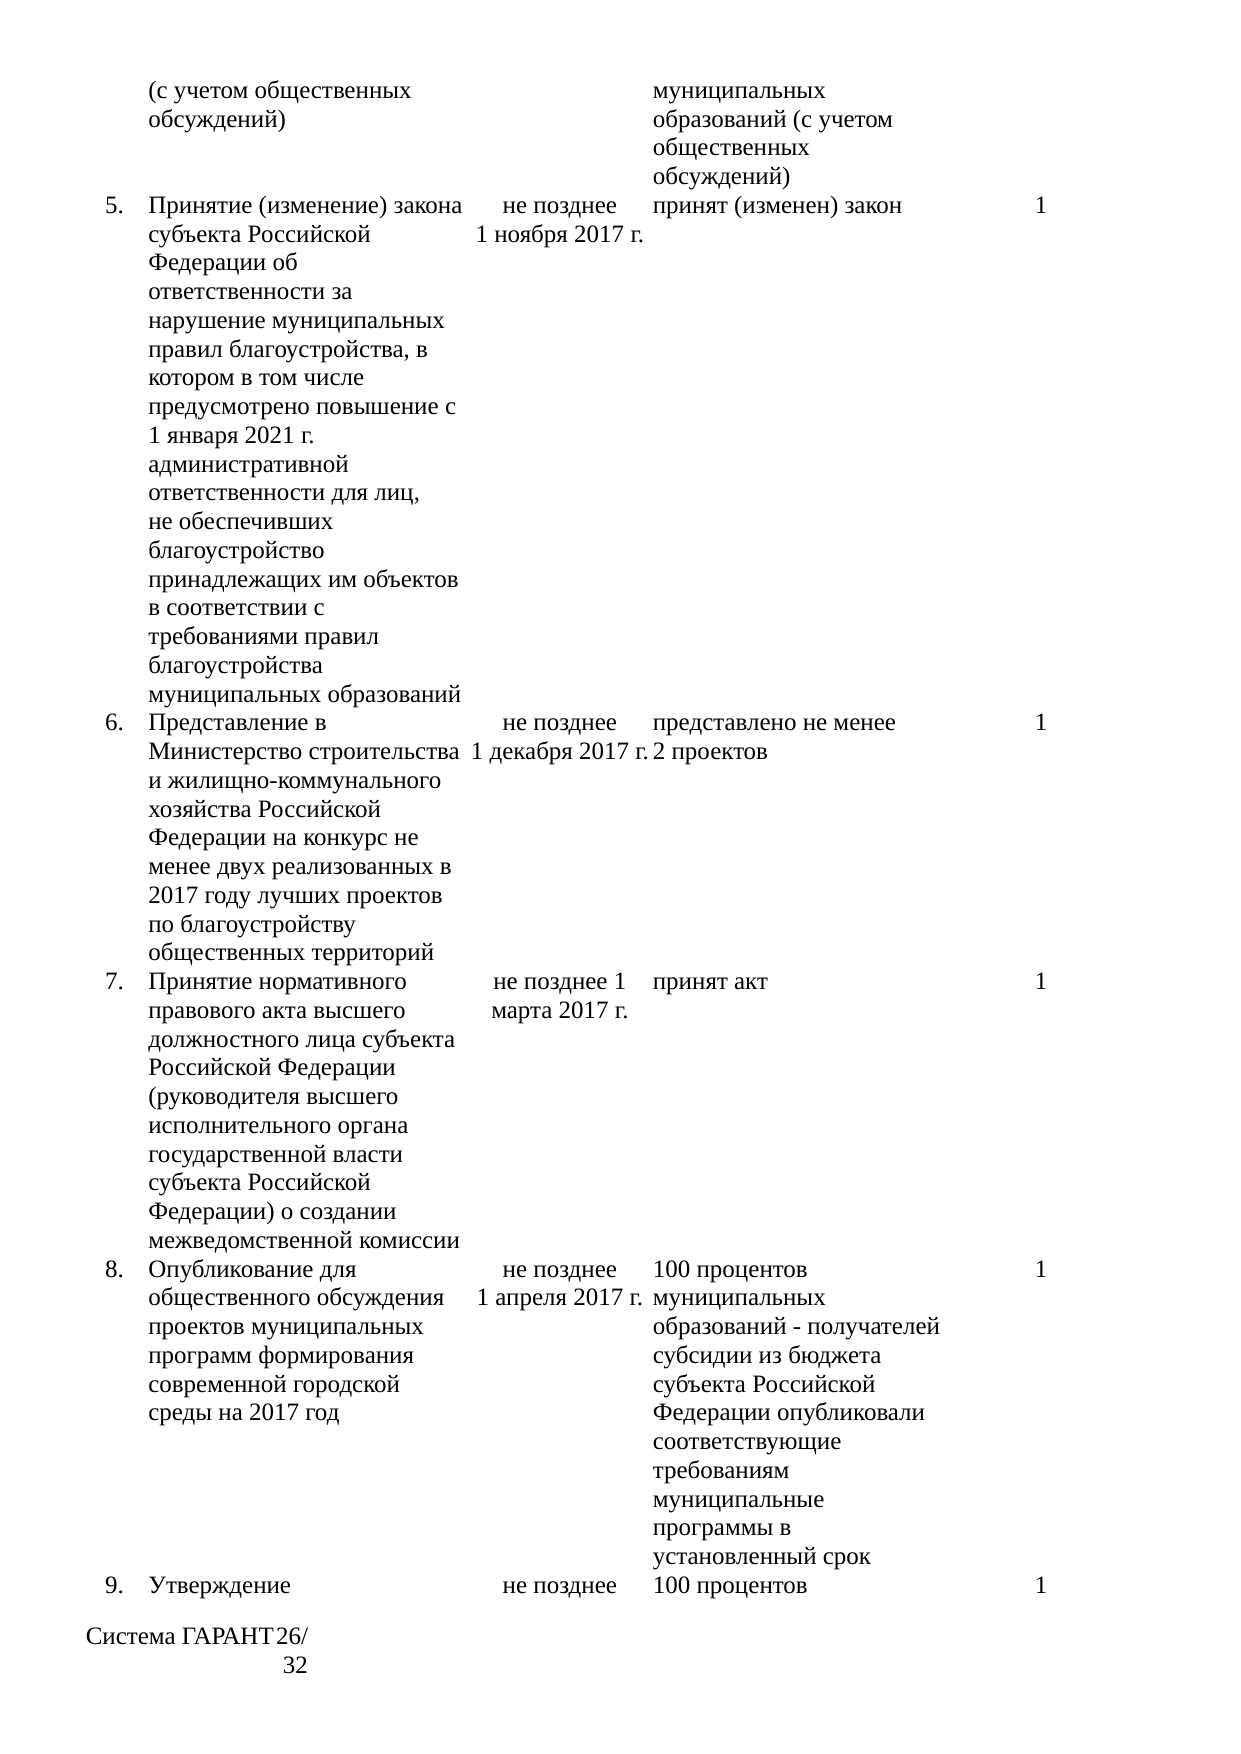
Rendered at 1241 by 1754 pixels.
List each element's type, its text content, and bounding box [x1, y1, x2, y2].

table_cell (с учетом общественных обсуждений) [147, 75, 468, 190]
table_cell 1 [943, 708, 1139, 966]
table_cell 1 [943, 190, 1139, 707]
table_cell не позднее 1 декабря 2017 г. [468, 708, 652, 966]
table_cell не позднее 1 апреля 2017 г. [468, 1254, 652, 1570]
table_cell Представление в Министерство строительства и жилищно-коммунального хозяйства Российской Федерации на конкурс не менее двух реализованных в 2017 году лучших проектов по благоустройству общественных территорий [147, 708, 468, 966]
table_cell [82, 75, 147, 190]
table_cell представлено не менее 2 проектов [652, 708, 943, 966]
table_cell принят акт [652, 966, 943, 1254]
table_cell 9. [82, 1570, 147, 1599]
table_cell Принятие нормативного правового акта высшего должностного лица субъекта Российской Федерации (руководителя высшего исполнительного органа государственной власти субъекта Российской Федерации) о создании межведомственной комиссии [147, 966, 468, 1254]
table_cell принят (изменен) закон [652, 190, 943, 707]
table_cell не позднее [468, 1570, 652, 1599]
table_cell 1 [943, 1254, 1139, 1570]
table_cell Принятие (изменение) закона субъекта Российской Федерации об ответственности за нарушение муниципальных правил благоустройства, в котором в том числе предусмотрено повышение с 1 января 2021 г. административной ответственности для лиц, не обеспечивших благоустройство принадлежащих им объектов в соответствии с требованиями правил благоустройства муниципальных образований [147, 190, 468, 707]
table_cell не позднее 1 ноября 2017 г. [468, 190, 652, 707]
table_cell 100 процентов [652, 1570, 943, 1599]
table_cell [943, 75, 1139, 190]
table_cell 100 процентов муниципальных образований - получателей субсидии из бюджета субъекта Российской Федерации опубликовали соответствующие требованиям муниципальные программы в установленный срок [652, 1254, 943, 1570]
table_cell Опубликование для общественного обсуждения проектов муниципальных программ формирования современной городской среды на 2017 год [147, 1254, 468, 1570]
table_cell Утверждение [147, 1570, 468, 1599]
table_cell [468, 75, 652, 190]
table_cell 8. [82, 1254, 147, 1570]
table_cell 7. [82, 966, 147, 1254]
table_cell 6. [82, 708, 147, 966]
table_cell 1 [943, 966, 1139, 1254]
table_cell 5. [82, 190, 147, 707]
table_cell муниципальных образований (с учетом общественных обсуждений) [652, 75, 943, 190]
table_cell не позднее 1 марта 2017 г. [468, 966, 652, 1254]
table_cell 1 [943, 1570, 1139, 1599]
